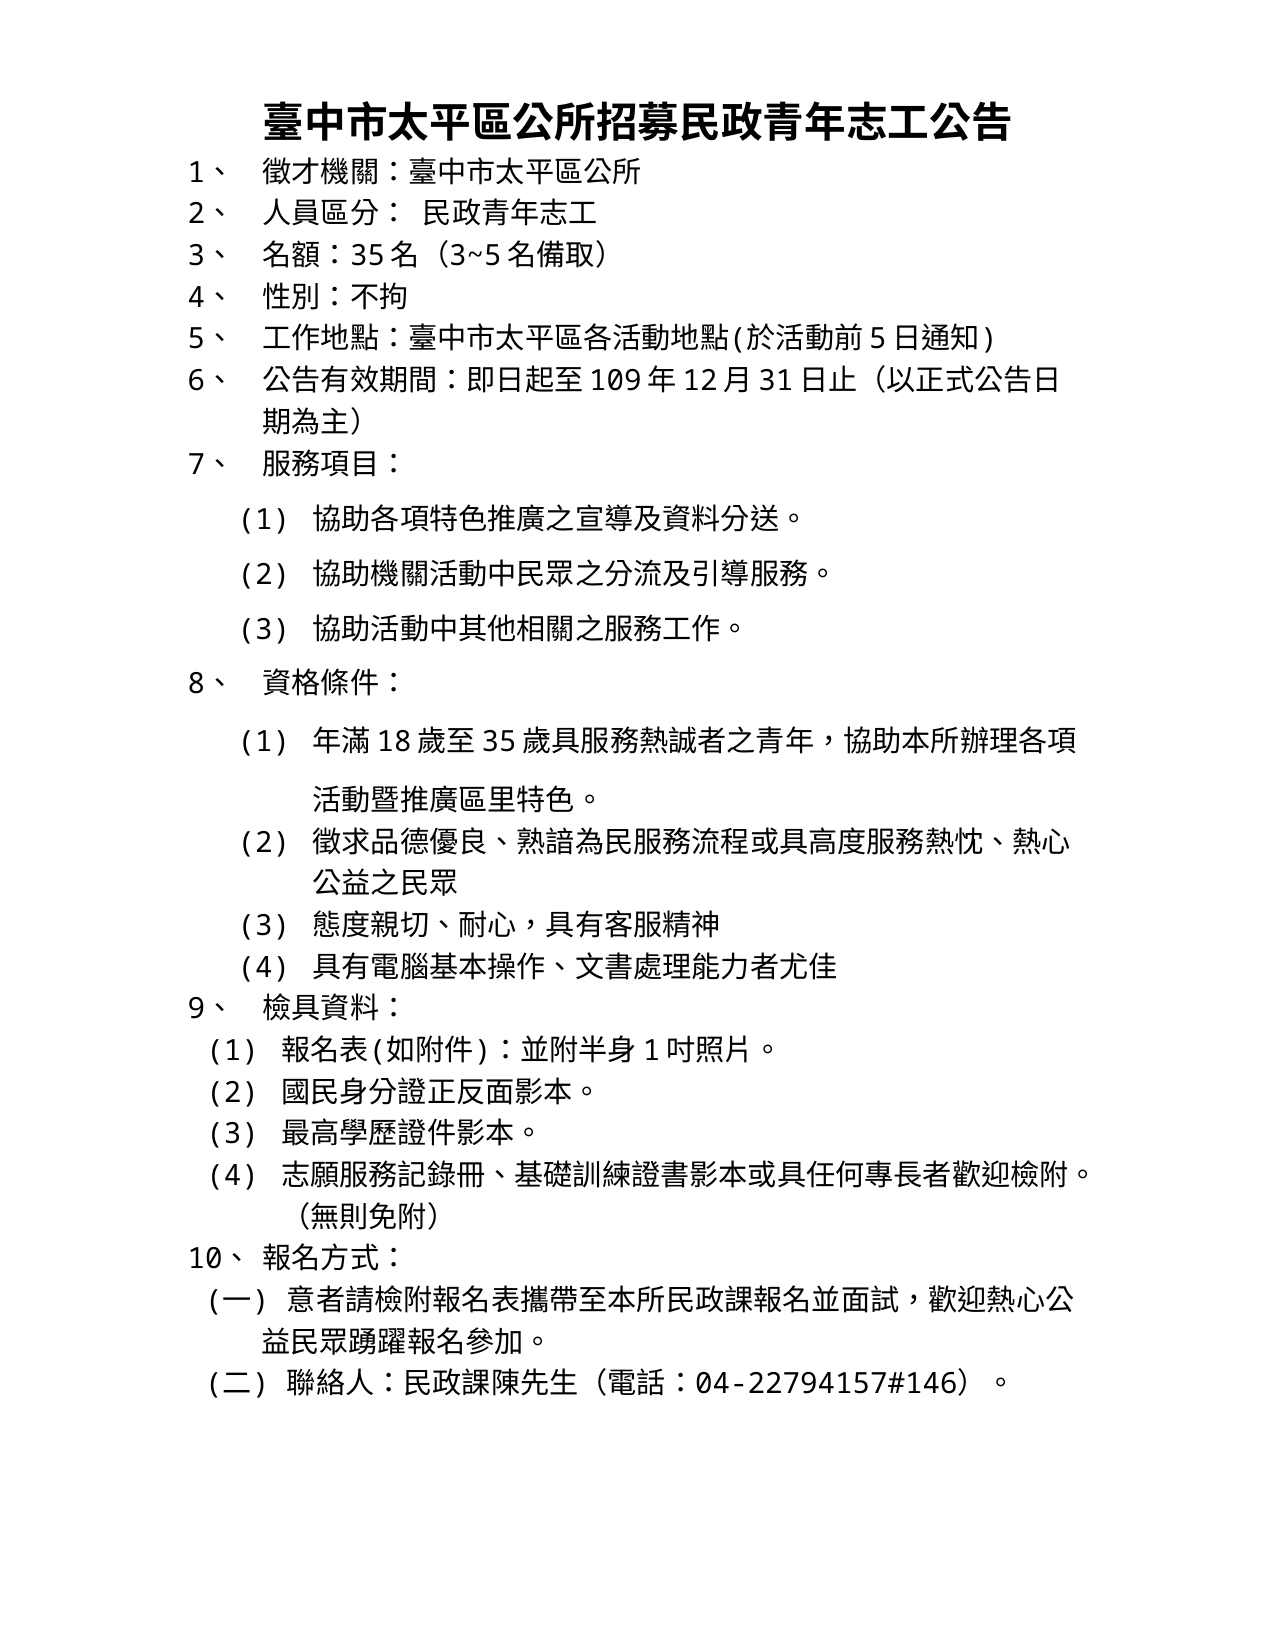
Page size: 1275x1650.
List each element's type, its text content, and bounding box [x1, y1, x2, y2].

list 報名方式： [187, 1235, 1088, 1277]
text (二) 聯絡人：民政課陳先生（電話：04-22794157#146）。 [187, 1360, 1088, 1402]
list 檢具資料： [187, 985, 1088, 1027]
list 人員區分： 民政青年志工 [187, 191, 1088, 232]
list 協助機關活動中民眾之分流及引導服務。 [237, 550, 1088, 593]
list 國民身分證正反面影本。 [206, 1069, 1088, 1110]
list 資格條件： [187, 660, 1088, 702]
list 工作地點：臺中市太平區各活動地點(於活動前5日通知) [187, 316, 1088, 357]
list 協助活動中其他相關之服務工作。 [237, 605, 1088, 648]
list 年滿18歲至35歲具服務熱誠者之青年，協助本所辦理各項活動暨推廣區里特色。 [237, 702, 1088, 819]
list 名額：35名（3~5名備取） [187, 232, 1088, 274]
text 臺中市太平區公所招募民政青年志工公告 [187, 89, 1088, 149]
list 具有電腦基本操作、文書處理能力者尤佳 [237, 944, 1088, 985]
list 志願服務記錄冊、基礎訓練證書影本或具任何專長者歡迎檢附。（無則免附） [206, 1152, 1088, 1235]
list 最高學歷證件影本。 [206, 1110, 1088, 1152]
list 公告有效期間：即日起至109年12月31日止（以正式公告日期為主） [187, 357, 1088, 441]
list 態度親切、耐心，具有客服精神 [237, 902, 1088, 944]
list 性別：不拘 [187, 274, 1088, 316]
text (一) 意者請檢附報名表攜帶至本所民政課報名並面試，歡迎熱心公益民眾踴躍報名參加。 [187, 1277, 1088, 1360]
list 服務項目： [187, 441, 1088, 483]
list 徵才機關：臺中市太平區公所 [187, 149, 1088, 191]
list 徵求品德優良、熟諳為民服務流程或具高度服務熱忱、熱心公益之民眾 [237, 819, 1088, 902]
list 協助各項特色推廣之宣導及資料分送。 [237, 496, 1088, 538]
list 報名表(如附件)：並附半身1吋照片。 [206, 1027, 1088, 1069]
